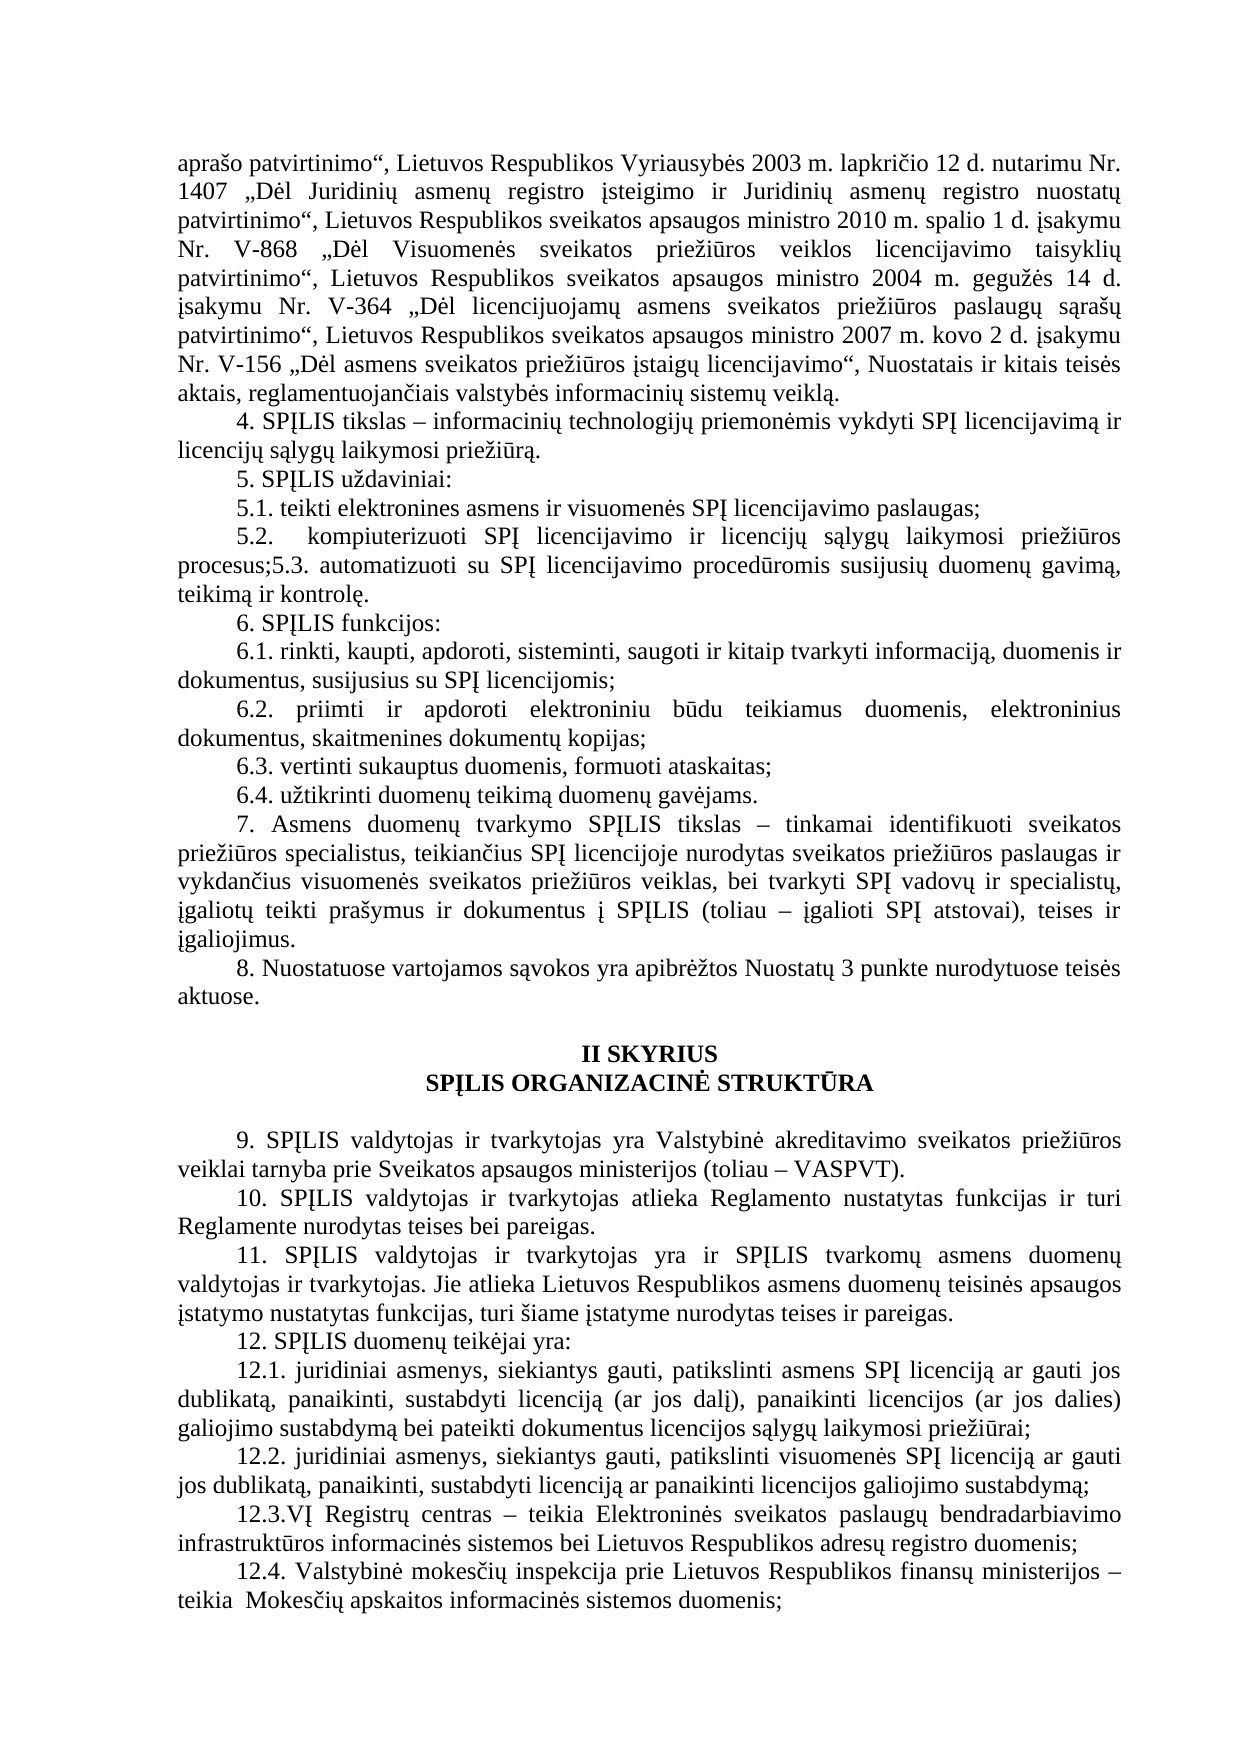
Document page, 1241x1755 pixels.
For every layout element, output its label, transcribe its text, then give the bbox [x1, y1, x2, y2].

text 4. SPĮLIS tikslas – informacinių technologijų priemonėmis vykdyti SPĮ licencijavimą ir licencijų sąlygų laikymosi priežiūrą. [177, 406, 1122, 464]
text 5.2. kompiuterizuoti SPĮ licencijavimo ir licencijų sąlygų laikymosi priežiūros procesus;5.3. automatizuoti su SPĮ licencijavimo procedūromis susijusių duomenų gavimą, teikimą ir kontrolę. [177, 521, 1122, 608]
text 12. SPĮLIS duomenų teikėjai yra: [177, 1326, 1122, 1355]
text 12.4. Valstybinė mokesčių inspekcija prie Lietuvos Respublikos finansų ministerijos – teikia Mokesčių apskaitos informacinės sistemos duomenis; [177, 1556, 1122, 1614]
text 5. SPĮLIS uždaviniai: [177, 464, 1122, 493]
text 11. SPĮLIS valdytojas ir tvarkytojas yra ir SPĮLIS tvarkomų asmens duomenų valdytojas ir tvarkytojas. Jie atlieka Lietuvos Respublikos asmens duomenų teisinės apsaugos įstatymo nustatytas funkcijas, turi šiame įstatyme nurodytas teises ir pareigas. [177, 1240, 1122, 1326]
text 9. SPĮLIS valdytojas ir tvarkytojas yra Valstybinė akreditavimo sveikatos priežiūros veiklai tarnyba prie Sveikatos apsaugos ministerijos (toliau – VASPVT). [177, 1125, 1122, 1183]
text II SKYRIUS [177, 1039, 1122, 1068]
text 12.1. juridiniai asmenys, siekiantys gauti, patikslinti asmens SPĮ licenciją ar gauti jos dublikatą, panaikinti, sustabdyti licenciją (ar jos dalį), panaikinti licencijos (ar jos dalies) galiojimo sustabdymą bei pateikti dokumentus licencijos sąlygų laikymosi priežiūrai; [177, 1355, 1122, 1441]
text 6.3. vertinti sukauptus duomenis, formuoti ataskaitas; [177, 751, 1122, 780]
text SPĮLIS ORGANIZACINĖ STRUKTŪRA [177, 1068, 1122, 1096]
text 6. SPĮLIS funkcijos: [177, 608, 1122, 636]
text 6.4. užtikrinti duomenų teikimą duomenų gavėjams. [177, 780, 1122, 809]
text 10. SPĮLIS valdytojas ir tvarkytojas atlieka Reglamento nustatytas funkcijas ir turi Reglamente nurodytas teises bei pareigas. [177, 1183, 1122, 1240]
text 8. Nuostatuose vartojamos sąvokos yra apibrėžtos Nuostatų 3 punkte nurodytuose teisės aktuose. [177, 953, 1122, 1010]
text 12.3.VĮ Registrų centras – teikia Elektroninės sveikatos paslaugų bendradarbiavimo infrastruktūros informacinės sistemos bei Lietuvos Respublikos adresų registro duomenis; [177, 1499, 1122, 1556]
text 12.2. juridiniai asmenys, siekiantys gauti, patikslinti visuomenės SPĮ licenciją ar gauti jos dublikatą, panaikinti, sustabdyti licenciją ar panaikinti licencijos galiojimo sustabdymą; [177, 1441, 1122, 1499]
text 5.1. teikti elektronines asmens ir visuomenės SPĮ licencijavimo paslaugas; [177, 493, 1122, 521]
text 7. Asmens duomenų tvarkymo SPĮLIS tikslas – tinkamai identifikuoti sveikatos priežiūros specialistus, teikiančius SPĮ licencijoje nurodytas sveikatos priežiūros paslaugas ir vykdančius visuomenės sveikatos priežiūros veiklas, bei tvarkyti SPĮ vadovų ir specialistų, įgaliotų teikti prašymus ir dokumentus į SPĮLIS (toliau – įgalioti SPĮ atstovai), teises ir įgaliojimus. [177, 809, 1122, 953]
text aprašo patvirtinimo“, Lietuvos Respublikos Vyriausybės 2003 m. lapkričio 12 d. nutarimu Nr. 1407 „Dėl Juridinių asmenų registro įsteigimo ir Juridinių asmenų registro nuostatų patvirtinimo“, Lietuvos Respublikos sveikatos apsaugos ministro 2010 m. spalio 1 d. įsakymu Nr. V-868 „Dėl Visuomenės sveikatos priežiūros veiklos licencijavimo taisyklių patvirtinimo“, Lietuvos Respublikos sveikatos apsaugos ministro 2004 m. gegužės 14 d. įsakymu Nr. V-364 „Dėl licencijuojamų asmens sveikatos priežiūros paslaugų sąrašų patvirtinimo“, Lietuvos Respublikos sveikatos apsaugos ministro 2007 m. kovo 2 d. įsakymu Nr. V-156 „Dėl asmens sveikatos priežiūros įstaigų licencijavimo“, Nuostatais ir kitais teisės aktais, reglamentuojančiais valstybės informacinių sistemų veiklą. [177, 148, 1122, 406]
text 6.1. rinkti, kaupti, apdoroti, sisteminti, saugoti ir kitaip tvarkyti informaciją, duomenis ir dokumentus, susijusius su SPĮ licencijomis; [177, 636, 1122, 694]
text 6.2. priimti ir apdoroti elektroniniu būdu teikiamus duomenis, elektroninius dokumentus, skaitmenines dokumentų kopijas; [177, 694, 1122, 751]
